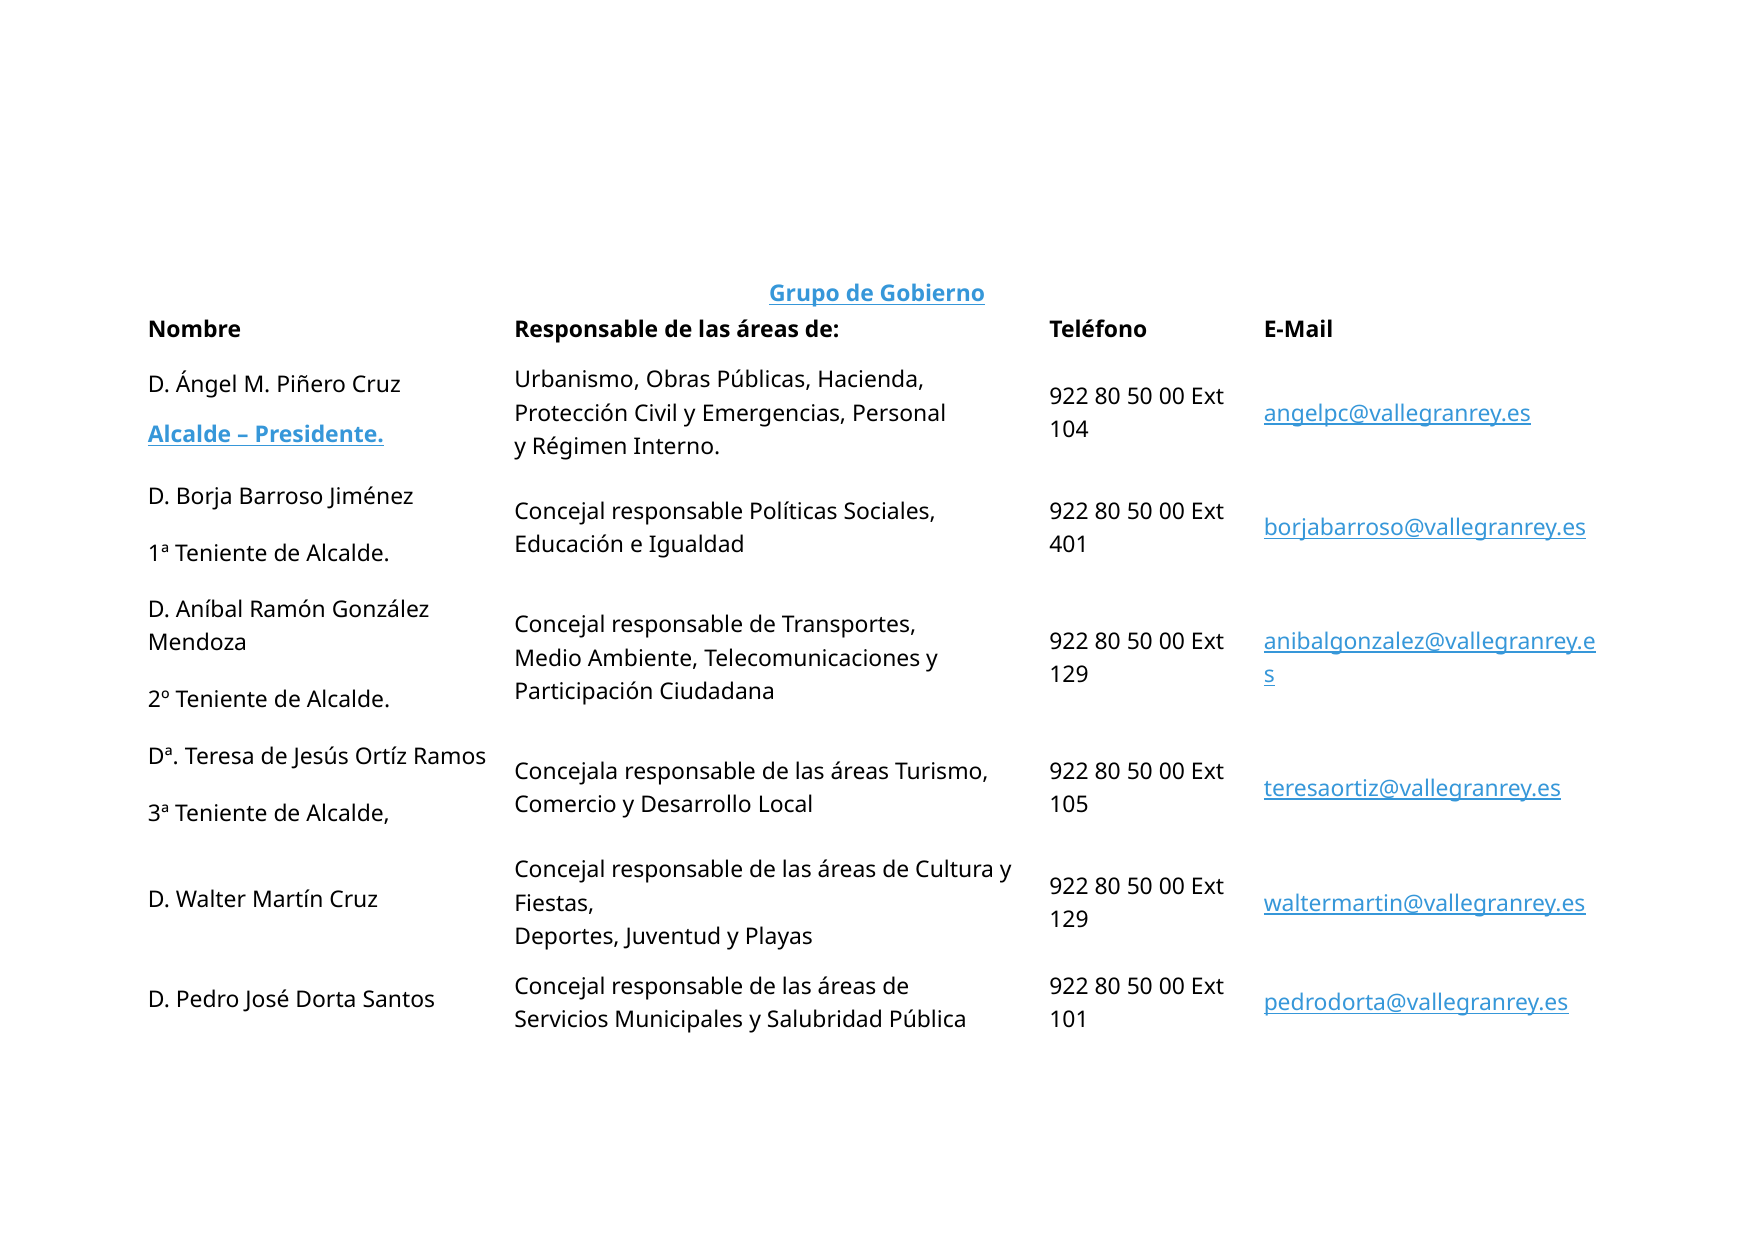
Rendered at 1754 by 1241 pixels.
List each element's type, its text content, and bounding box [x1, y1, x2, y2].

table_cell borjabarroso@vallegranrey.es [1264, 480, 1606, 593]
table_cell 922 80 50 00 Ext 129 [1049, 593, 1263, 740]
table_cell D. Borja Barroso Jiménez 1ª Teniente de Alcalde. [148, 480, 514, 593]
table_cell angelpc@vallegranrey.es [1264, 363, 1606, 479]
table_cell Concejal responsable de las áreas de Servicios Municipales y Salubridad Pública [514, 970, 1049, 1053]
table_cell D. Pedro José Dorta Santos [148, 970, 514, 1053]
table_cell 922 80 50 00 Ext 129 [1049, 853, 1263, 969]
table_cell Concejal responsable de las áreas de Cultura y Fiestas, Deportes, Juventud y Playas [514, 853, 1049, 969]
table_cell Urbanismo, Obras Públicas, Hacienda, Protección Civil y Emergencias, Personal y Régimen Interno. [514, 363, 1049, 479]
table_cell 922 80 50 00 Ext 105 [1049, 740, 1263, 853]
table_cell pedrodorta@vallegranrey.es [1264, 970, 1606, 1053]
table_cell D. Aníbal Ramón González Mendoza 2º Teniente de Alcalde. [148, 593, 514, 740]
table_cell Dª. Teresa de Jesús Ortíz Ramos 3ª Teniente de Alcalde, [148, 740, 514, 853]
table_cell Concejal responsable de Transportes, Medio Ambiente, Telecomunicaciones y Participación Ciudadana [514, 593, 1049, 740]
table_cell 922 80 50 00 Ext 101 [1049, 970, 1263, 1053]
table_cell 922 80 50 00 Ext 401 [1049, 480, 1263, 593]
table_header Nombre [148, 313, 514, 363]
table_cell D. Walter Martín Cruz [148, 853, 514, 969]
table_cell Concejal responsable Políticas Sociales, Educación e Igualdad [514, 480, 1049, 593]
text Grupo de Gobierno [148, 277, 1606, 309]
table_cell D. Ángel M. Piñero Cruz Alcalde – Presidente. [148, 363, 514, 479]
table_cell anibalgonzalez@vallegranrey.es [1264, 593, 1606, 740]
table_cell waltermartin@vallegranrey.es [1264, 853, 1606, 969]
table_cell teresaortiz@vallegranrey.es [1264, 740, 1606, 853]
table_header E-Mail [1264, 313, 1606, 363]
table_header Teléfono [1049, 313, 1263, 363]
table_cell 922 80 50 00 Ext 104 [1049, 363, 1263, 479]
table_header Responsable de las áreas de: [514, 313, 1049, 363]
table_cell Concejala responsable de las áreas Turismo, Comercio y Desarrollo Local [514, 740, 1049, 853]
